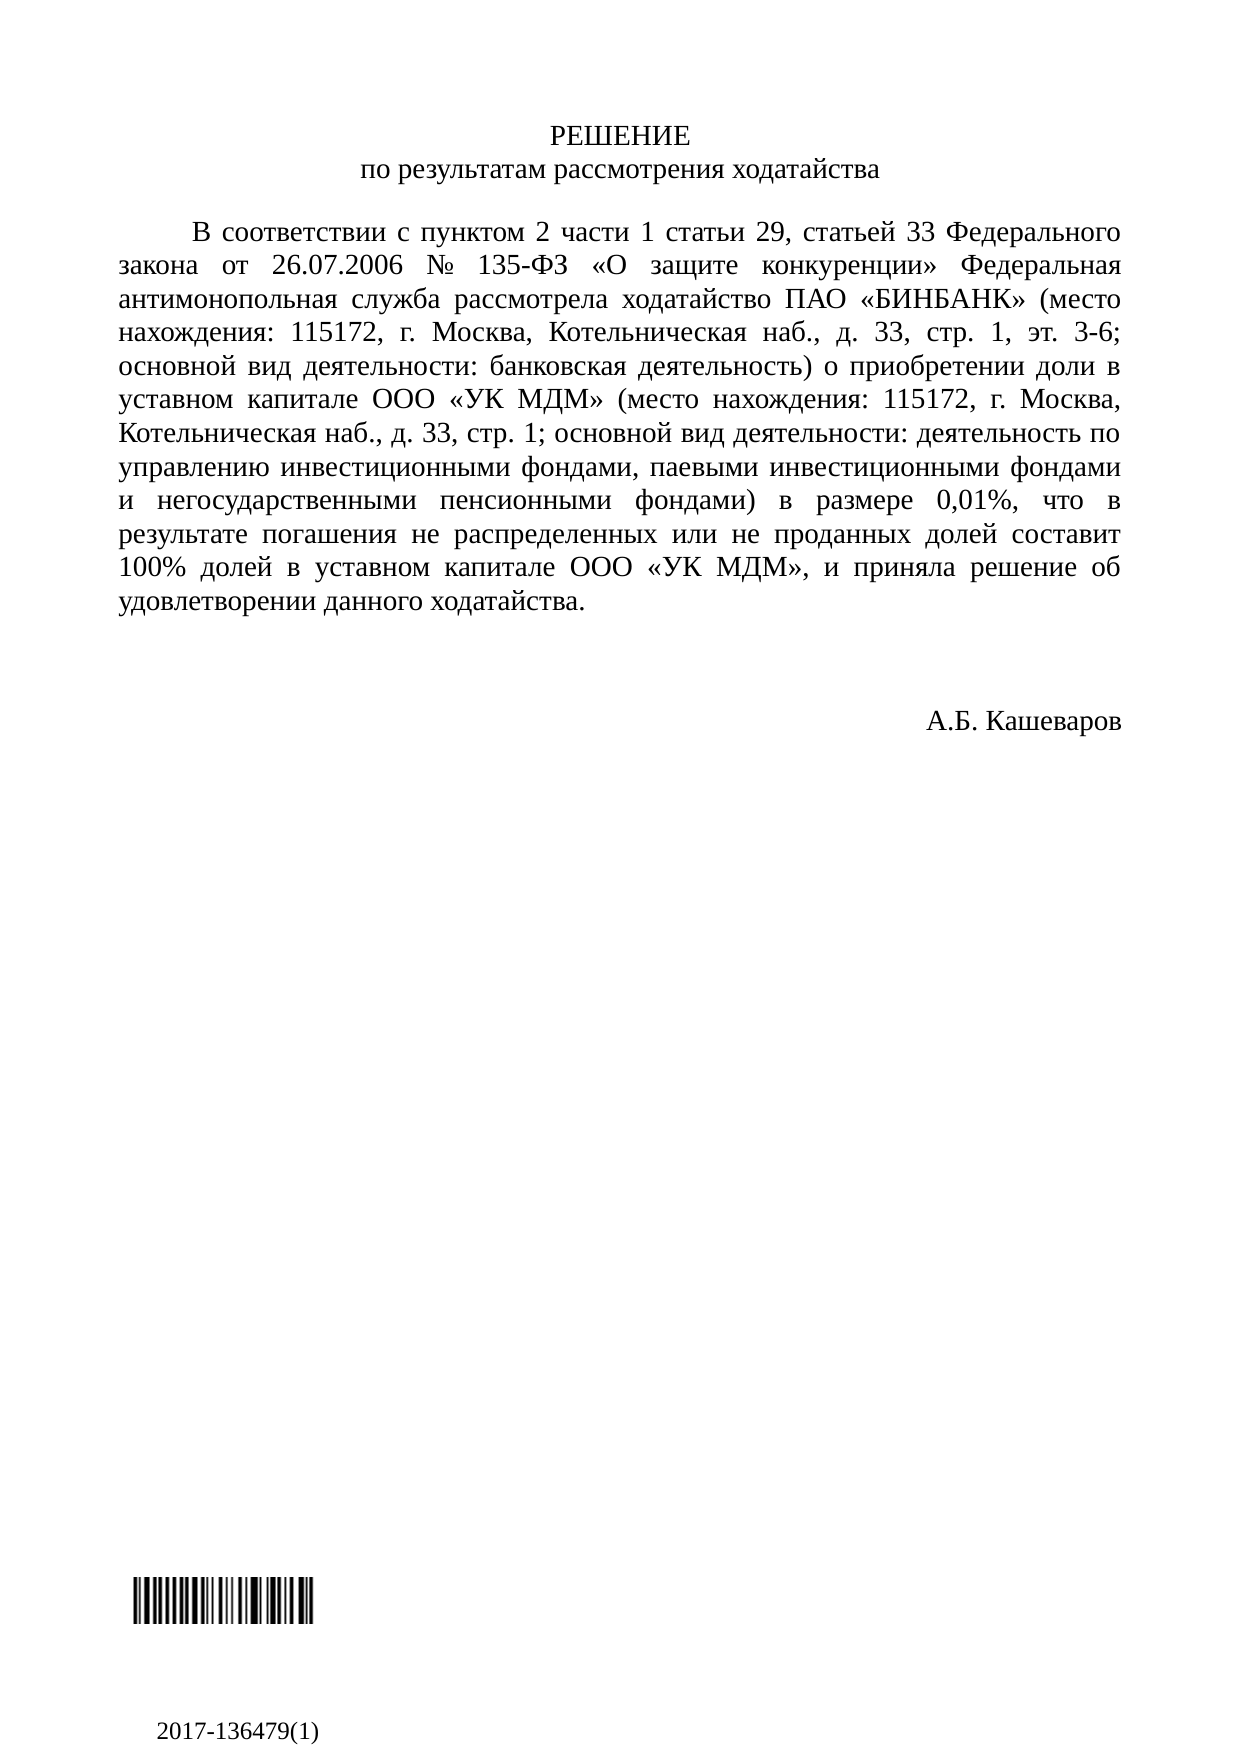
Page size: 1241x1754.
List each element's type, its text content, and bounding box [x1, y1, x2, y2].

text по результатам рассмотрения ходатайства [118, 152, 1122, 185]
text РЕШЕНИЕ [118, 118, 1122, 152]
text А.Б. Кашеваров [118, 703, 1122, 736]
text В соответствии с пунктом 2 части 1 статьи 29, статьей 33 Федерального закона от 26.07.2006 № 135-ФЗ «О защите конкуренции» Федеральная антимонопольная служба рассмотрела ходатайство ПАО «БИНБАНК» (место нахождения: 115172, г. Москва, Котельническая наб., д. 33, стр. 1, эт. 3-6; основной вид деятельности: банковская деятельность) о приобретении доли в уставном капитале ООО «УК МДМ» (место нахождения: 115172, г. Москва, Котельническая наб., д. 33, стр. 1; основной вид деятельности: деятельность по управлению инвестиционными фондами, паевыми инвестиционными фондами и негосударственными пенсионными фондами) в размере 0,01%, что в результате погашения не распределенных или не проданных долей составит 100% долей в уставном капитале ООО «УК МДМ», и приняла решение об удовлетворении данного ходатайства. [118, 214, 1122, 616]
picture [118, 1577, 331, 1624]
